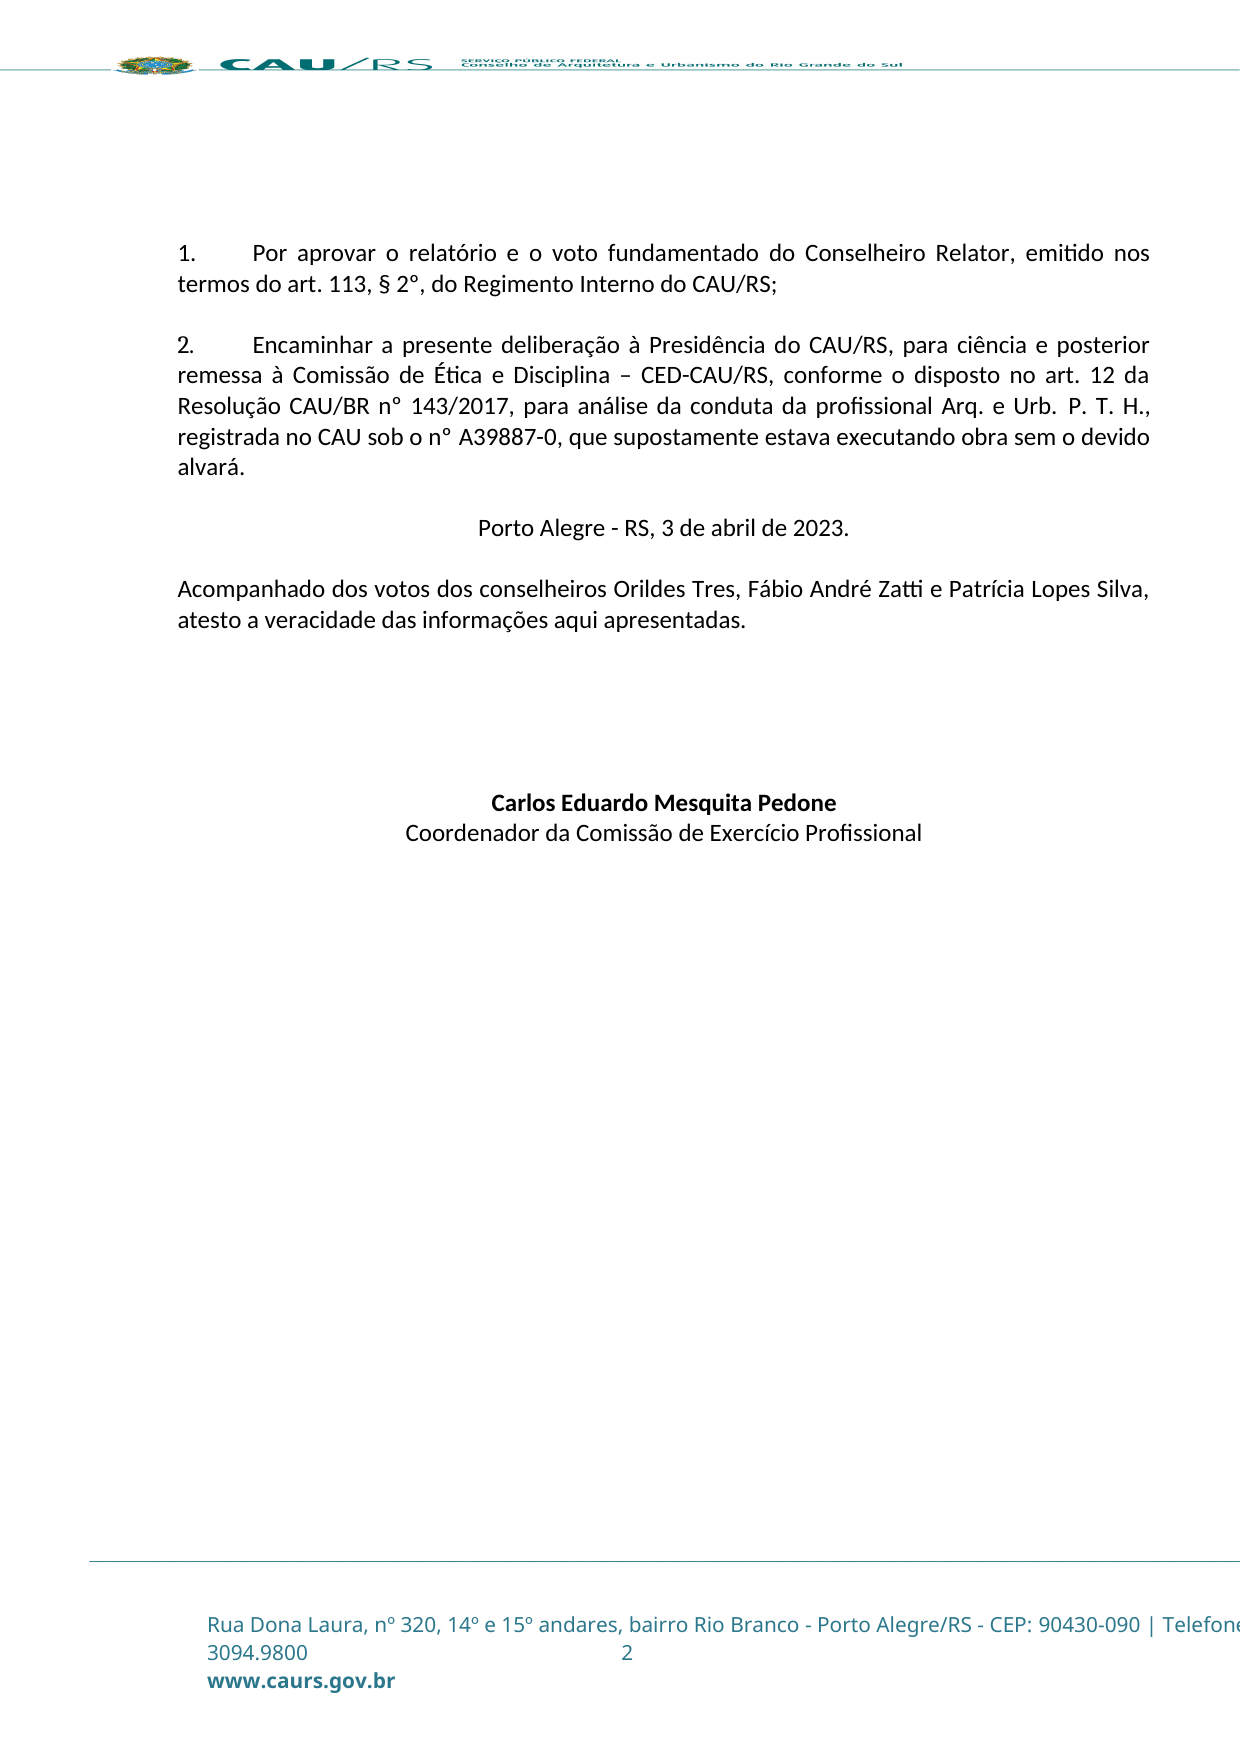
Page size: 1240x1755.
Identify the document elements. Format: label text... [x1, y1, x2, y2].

text Carlos Eduardo Mesquita Pedone [177, 787, 1151, 818]
text Porto Alegre - RS, 3 de abril de 2023. [177, 512, 1151, 543]
text Acompanhado dos votos dos conselheiros Orildes Tres, Fábio André Zatti e Patrícia Lopes Silva, atesto a veracidade das informações aqui apresentadas. [177, 573, 1151, 634]
list Por aprovar o relatório e o voto fundamentado do Conselheiro Relator, emitido nos termos do art. 113, § 2º, do Regimento Interno do CAU/RS; [177, 237, 1151, 298]
list Encaminhar a presente deliberação à Presidência do CAU/RS, para ciência e posterior remessa à Comissão de Ética e Disciplina – CED-CAU/RS, conforme o disposto no art. 12 da Resolução CAU/BR nº 143/2017, para análise da conduta da profissional Arq. e Urb. P. T. H., registrada no CAU sob o nº A39887-0, que supostamente estava executando obra sem o devido alvará. [177, 329, 1151, 482]
text Coordenador da Comissão de Exercício Profissional [177, 818, 1151, 848]
